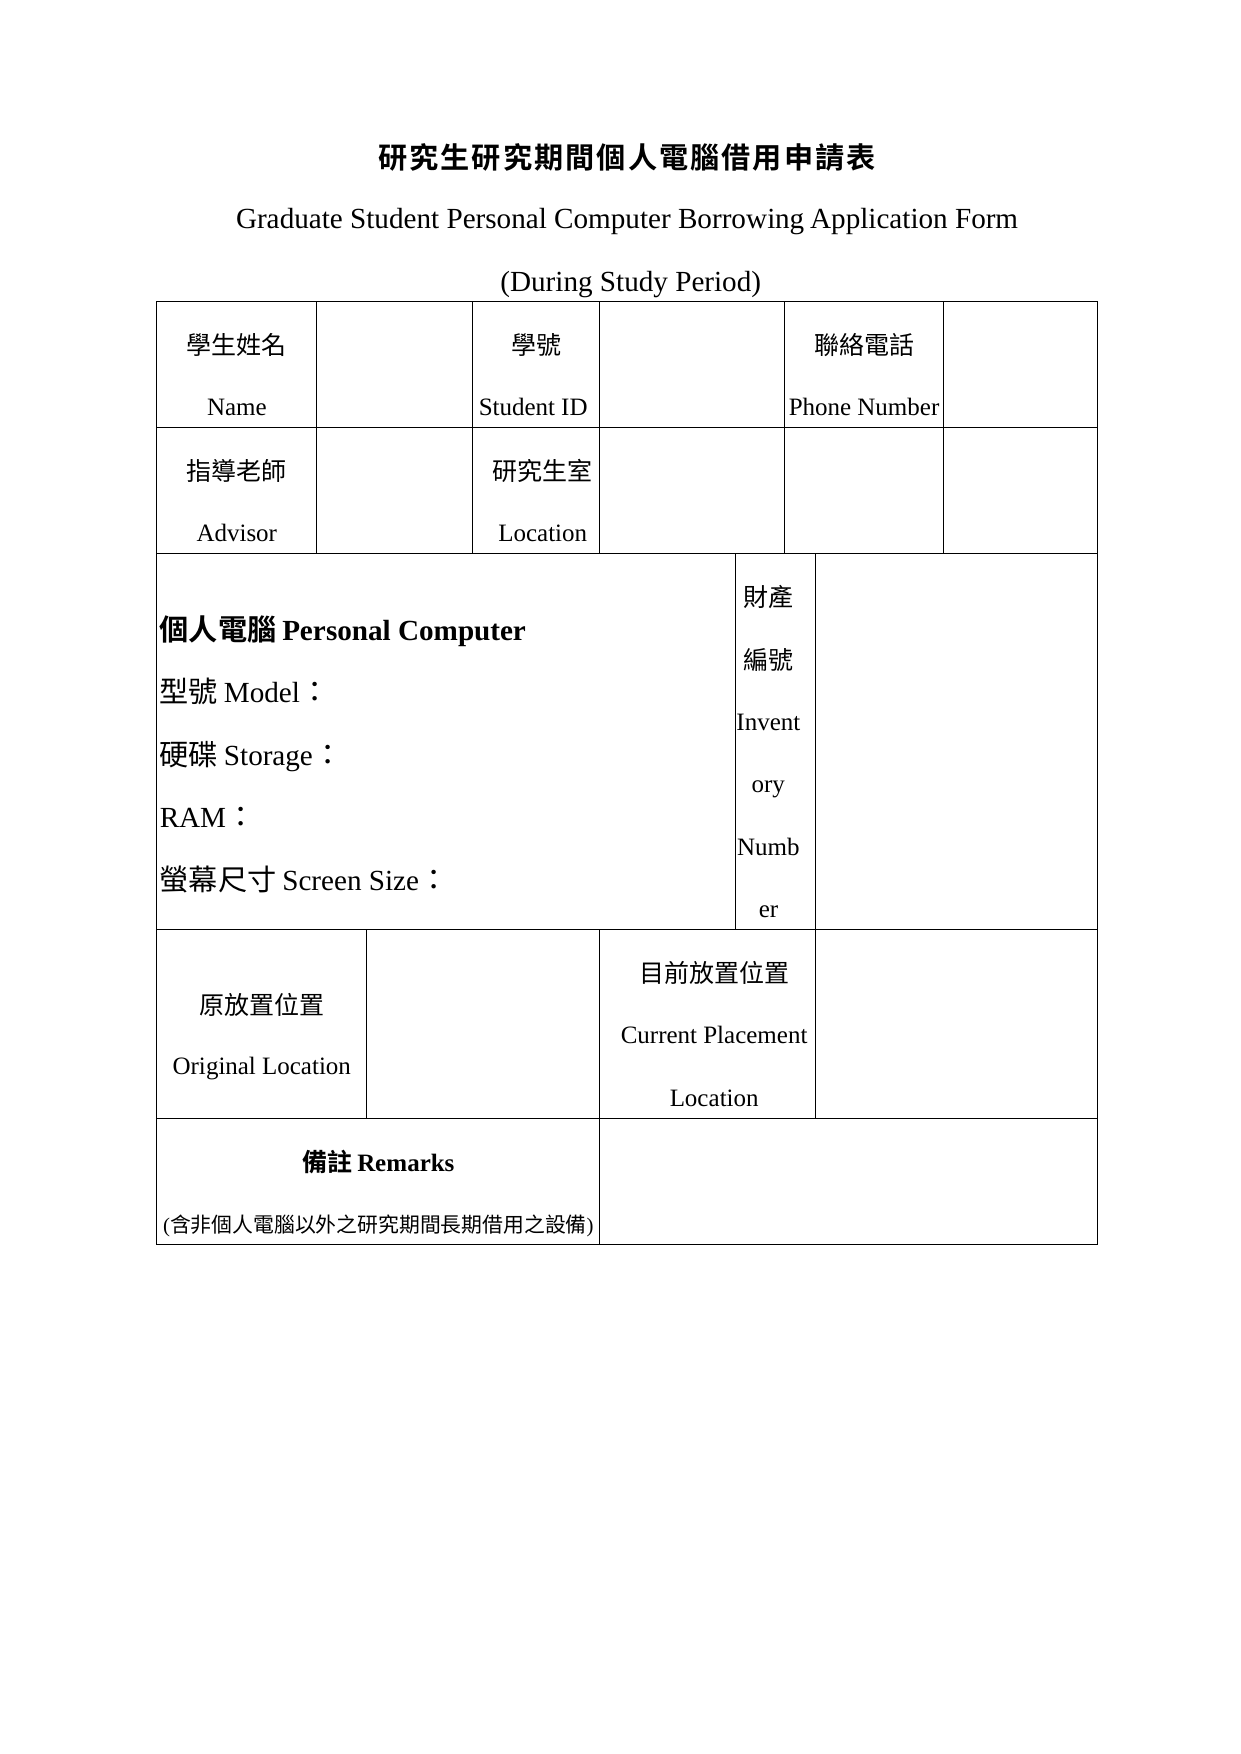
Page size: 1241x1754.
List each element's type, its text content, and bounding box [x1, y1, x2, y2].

table_cell 目前放置位置 Current Placement Location [600, 930, 815, 1118]
table_cell [944, 428, 1097, 553]
text Graduate Student Personal Computer Borrowing Application Form [148, 176, 1106, 239]
text (During Study Period) [148, 239, 1106, 301]
table_cell [317, 428, 472, 553]
table_cell [785, 428, 943, 553]
text 研究生研究期間個人電腦借用申請表 [148, 114, 1106, 176]
table_header 聯絡電話 Phone Number [785, 302, 943, 427]
table_cell 財產編號 Inventory Number [736, 554, 815, 929]
table_cell 研究生室 Location [473, 428, 599, 553]
table_header 學生姓名 Name [157, 302, 316, 427]
table_cell [600, 428, 784, 553]
table_cell 指導老師 Advisor [157, 428, 316, 553]
table_cell 個人電腦Personal Computer 型號Model： 硬碟Storage： RAM： 螢幕尺寸Screen Size： [157, 554, 735, 929]
table_header [600, 302, 784, 427]
table_cell [600, 1119, 1097, 1244]
table_cell 原放置位置 Original Location [157, 930, 366, 1118]
table_cell 備註Remarks (含非個人電腦以外之研究期間長期借用之設備) [157, 1119, 599, 1244]
table_cell [816, 930, 1097, 1118]
table_cell [367, 930, 599, 1118]
table_header 學號 Student ID [473, 302, 599, 427]
table_header [317, 302, 472, 427]
table_cell [816, 554, 1097, 929]
table_header [944, 302, 1097, 427]
